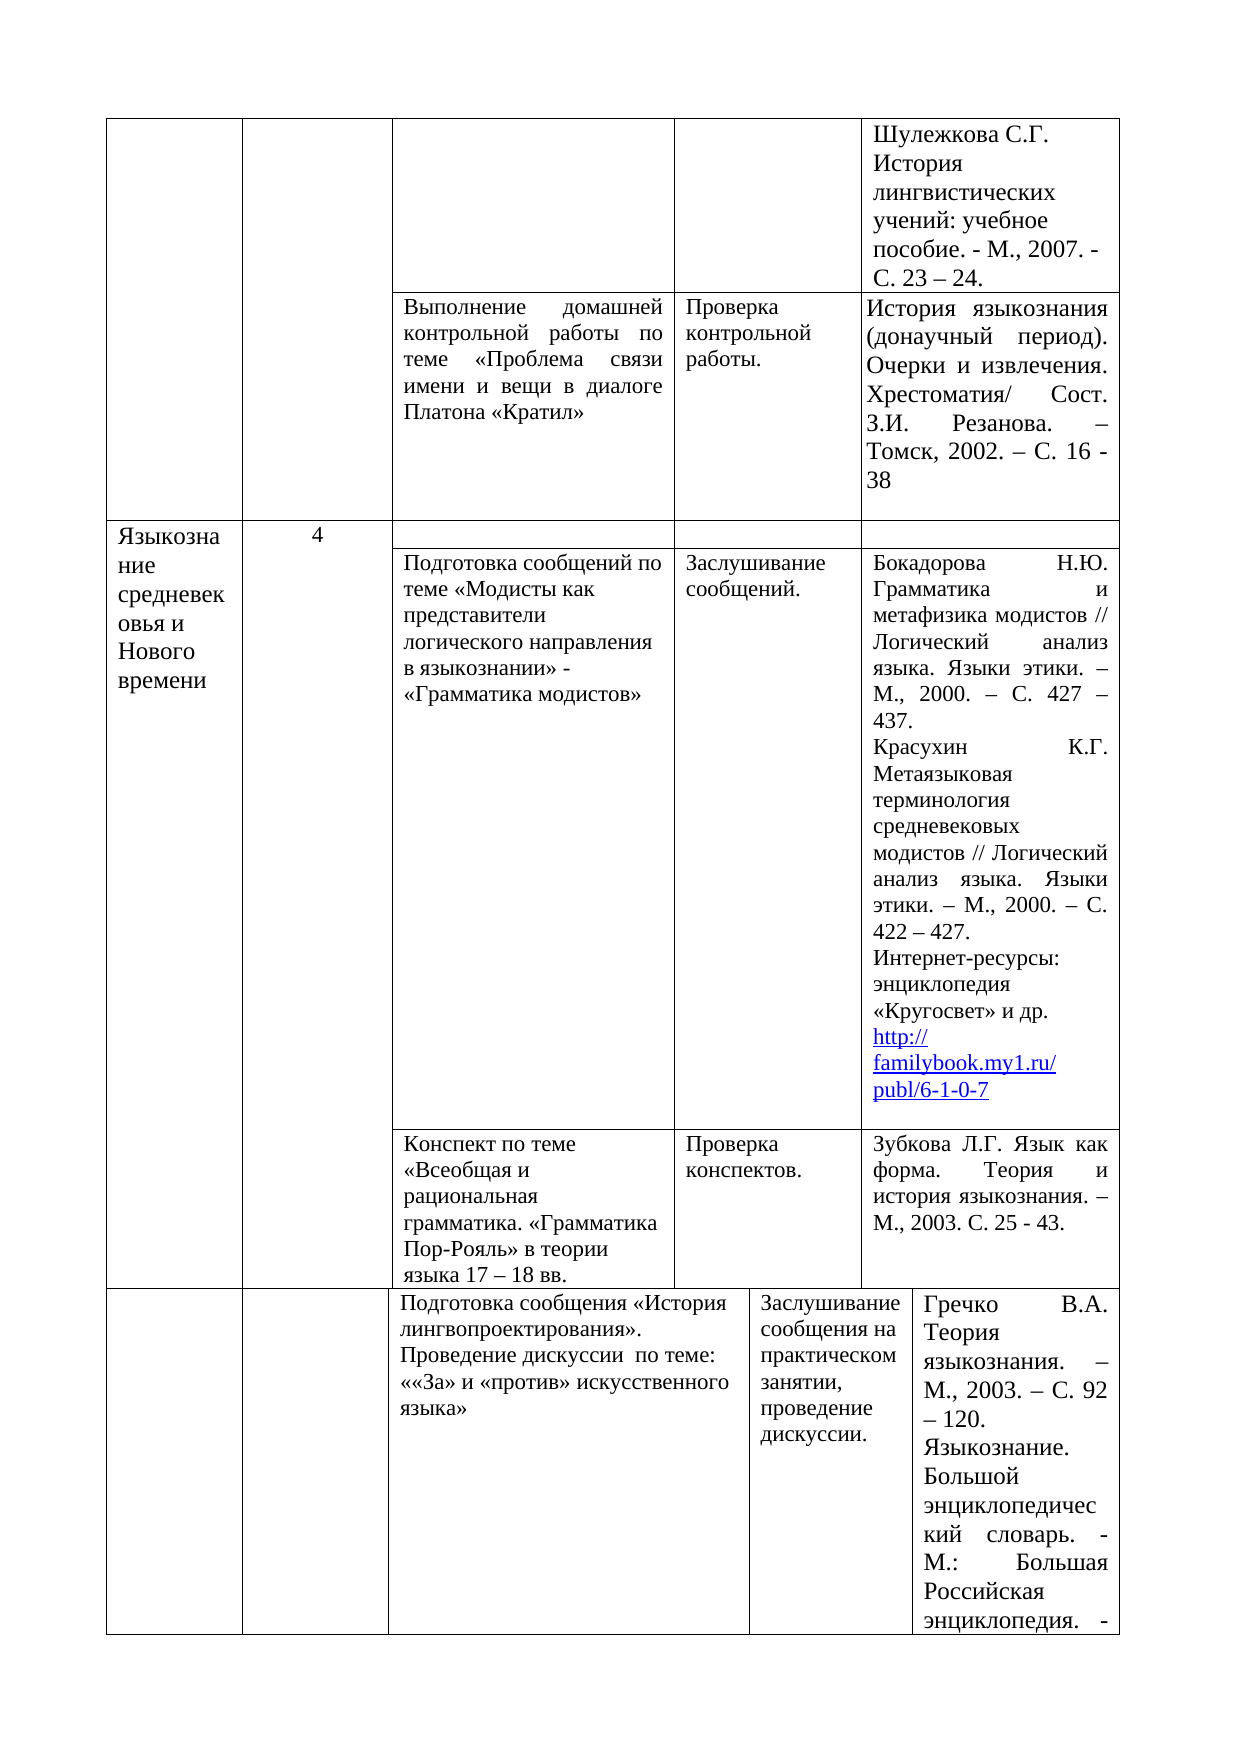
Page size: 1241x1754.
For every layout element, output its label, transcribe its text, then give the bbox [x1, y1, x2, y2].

table_cell Шулежкова С.Г. История лингвистических учений: учебное пособие. - М., 2007. - С. 23 – 24. [862, 119, 1119, 292]
table_cell Бокадорова Н.Ю. Грамматика и метафизика модистов // Логический анализ языка. Языки этики. – М., 2000. – С. 427 – 437. Красухин К.Г. Метаязыковая терминология средневековых модистов // Логический анализ языка. Языки этики. – М., 2000. – С. 422 – 427. Интернет-ресурсы: энциклопедия «Кругосвет» и др. http://familybook.my1.ru/publ/6-1-0-7 [862, 549, 1119, 1128]
table_cell [675, 119, 861, 292]
table_cell Выполнение домашней контрольной работы по теме «Проблема связи имени и вещи в диалоге Платона «Кратил» [393, 293, 674, 520]
table_cell [107, 1289, 242, 1634]
table_cell Подготовка сообщения «История лингвопроектирования». Проведение дискуссии по теме: ««За» и «против» искусственного языка» [389, 1289, 749, 1634]
table_cell Заслушивание сообщения на практическом занятии, проведение дискуссии. [750, 1289, 912, 1634]
table_cell [107, 119, 242, 520]
table_cell [393, 521, 674, 548]
table_cell [393, 119, 674, 292]
table_cell Заслушивание сообщений. [675, 549, 861, 1128]
table_cell Проверка конспектов. [675, 1130, 861, 1288]
table_cell 4 [243, 521, 392, 1288]
table_cell История языкознания (донаучный период). Очерки и извлечения. Хрестоматия/ Сост. З.И. Резанова. – Томск, 2002. – С. 16 - 38 [862, 293, 1119, 520]
table_cell Зубкова Л.Г. Язык как форма. Теория и история языкознания. – М., 2003. С. 25 - 43. [862, 1130, 1119, 1288]
table_cell [243, 119, 392, 520]
table_cell Конспект по теме «Всеобщая и рациональная грамматика. «Грамматика Пор-Рояль» в теории языка 17 – 18 вв. [393, 1130, 674, 1288]
table_cell Языкознание средневековья и Нового времени [107, 521, 242, 1288]
table_cell Подготовка сообщений по теме «Модисты как представители логического направления в языкознании» - «Грамматика модистов» [393, 549, 674, 1128]
table_cell [675, 521, 861, 548]
table_cell [862, 521, 1119, 548]
table_cell Проверка контрольной работы. [675, 293, 861, 520]
table_cell Гречко В.А. Теория языкознания. – М., 2003. – С. 92 – 120. Языкознание. Большой энциклопедический словарь. - М.: Большая Российская энциклопедия. [913, 1289, 1119, 1634]
table_cell [243, 1289, 388, 1634]
